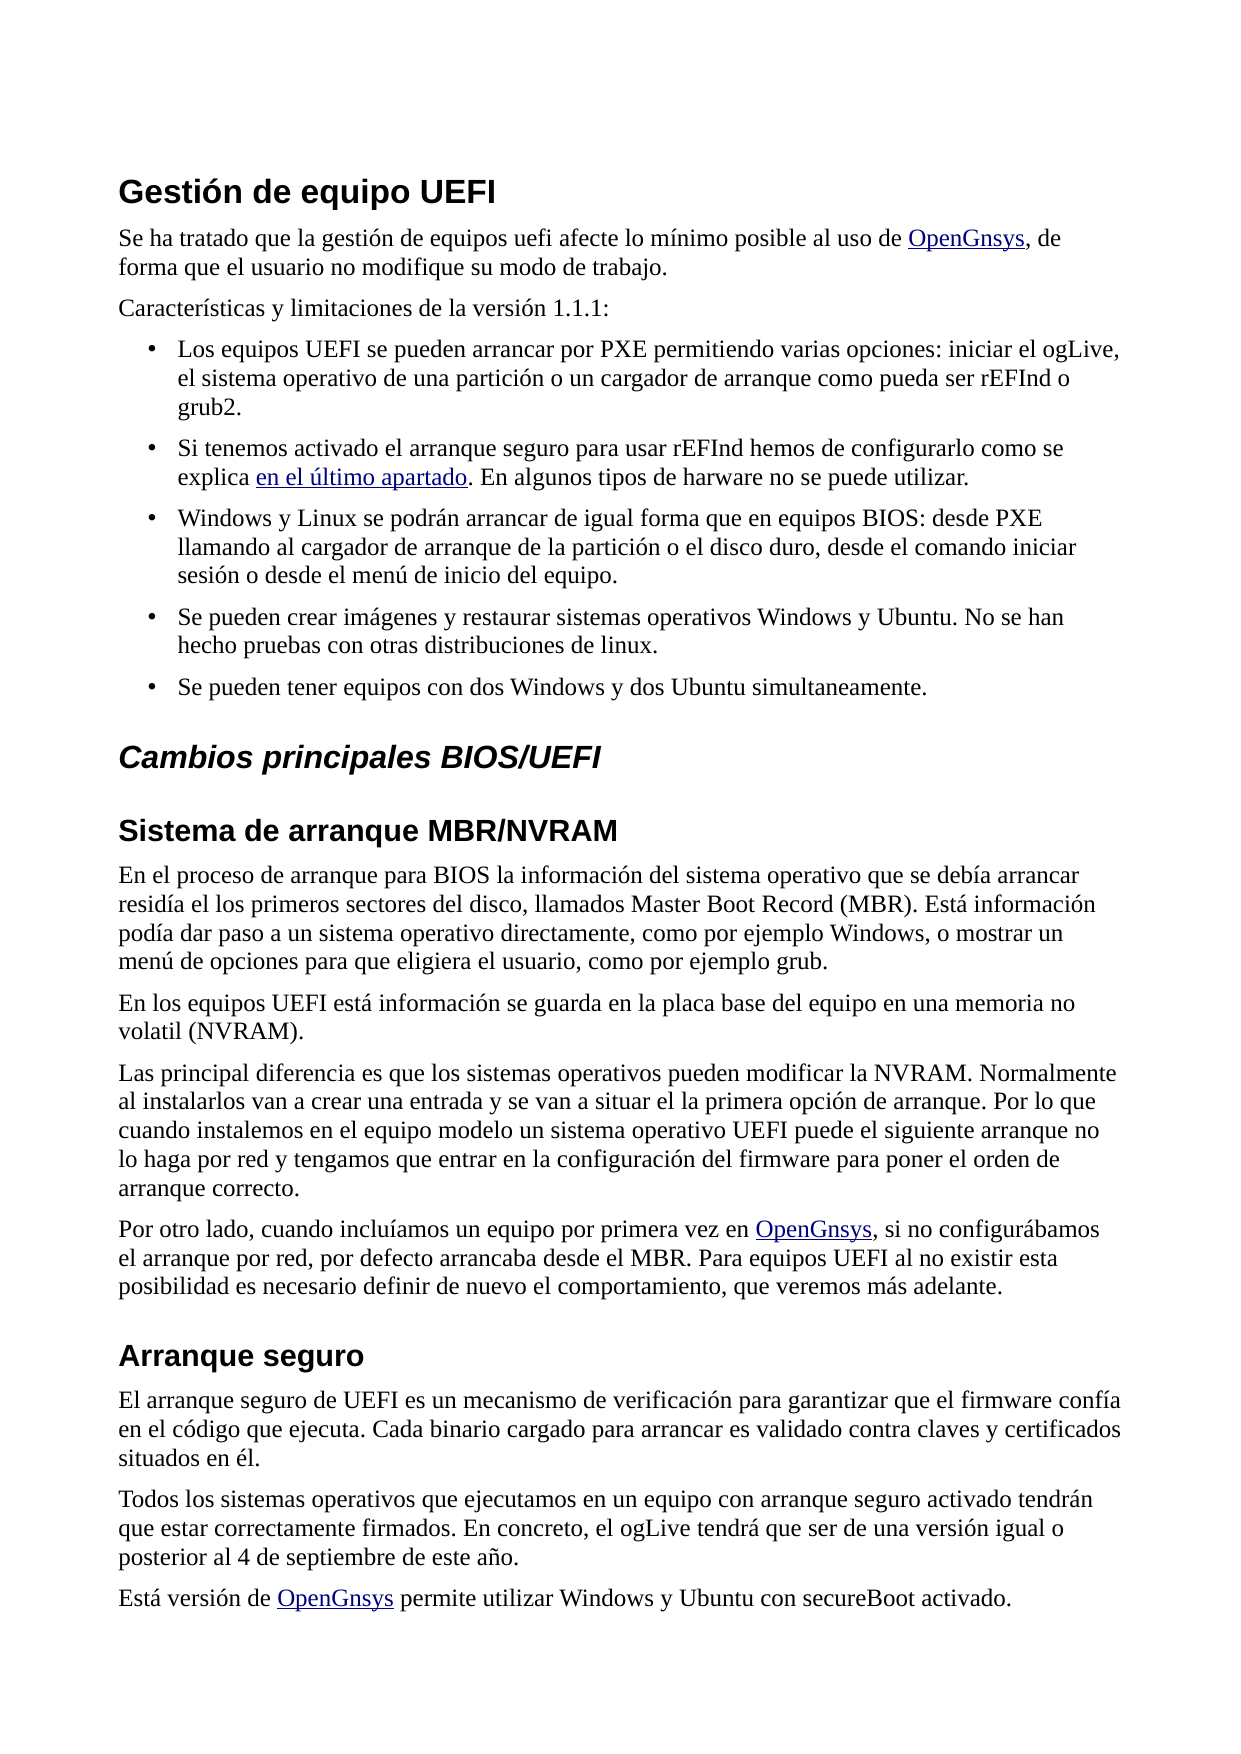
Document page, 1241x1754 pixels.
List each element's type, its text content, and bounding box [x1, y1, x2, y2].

subtitle Sistema de arranque MBR/NVRAM [118, 812, 1122, 848]
text En el proceso de arranque para BIOS la información del sistema operativo que se debía arrancar residía el los primeros sectores del disco, llamados Master Boot Record (MBR). Está información podía dar paso a un sistema operativo directamente, como por ejemplo Windows, o mostrar un menú de opciones para que eligiera el usuario, como por ejemplo grub. [118, 860, 1122, 975]
text Las principal diferencia es que los sistemas operativos pueden modificar la NVRAM. Normalmente al instalarlos van a crear una entrada y se van a situar el la primera opción de arranque. Por lo que cuando instalemos en el equipo modelo un sistema operativo UEFI puede el siguiente arranque no lo haga por red y tengamos que entrar en la configuración del firmware para poner el orden de arranque correcto. [118, 1058, 1122, 1201]
list Se pueden crear imágenes y restaurar sistemas operativos Windows y Ubuntu. No se han hecho pruebas con otras distribuciones de linux. [148, 602, 1122, 659]
text Está versión de OpenGnsys permite utilizar Windows y Ubuntu con secureBoot activado. [118, 1583, 1122, 1612]
subtitle Cambios principales BIOS/UEFI [118, 738, 1122, 775]
list Los equipos UEFI se pueden arrancar por PXE permitiendo varias opciones: iniciar el ogLive, el sistema operativo de una partición o un cargador de arranque como pueda ser rEFInd o grub2. [148, 334, 1122, 421]
text Por otro lado, cuando incluíamos un equipo por primera vez en OpenGnsys, si no configurábamos el arranque por red, por defecto arrancaba desde el MBR. Para equipos UEFI al no existir esta posibilidad es necesario definir de nuevo el comportamiento, que veremos más adelante. [118, 1214, 1122, 1300]
list Si tenemos activado el arranque seguro para usar rEFInd hemos de configurarlo como se explica en el último apartado. En algunos tipos de harware no se puede utilizar. [148, 433, 1122, 491]
text El arranque seguro de UEFI es un mecanismo de verificación para garantizar que el firmware confía en el código que ejecuta. Cada binario cargado para arrancar es validado contra claves y certificados situados en él. [118, 1386, 1122, 1472]
text Se ha tratado que la gestión de equipos uefi afecte lo mínimo posible al uso de OpenGnsys, de forma que el usuario no modifique su modo de trabajo. [118, 223, 1122, 281]
list Se pueden tener equipos con dos Windows y dos Ubuntu simultaneamente. [148, 672, 1122, 701]
text En los equipos UEFI está información se guarda en la placa base del equipo en una memoria no volatil (NVRAM). [118, 988, 1122, 1045]
list Windows y Linux se podrán arrancar de igual forma que en equipos BIOS: desde PXE llamando al cargador de arranque de la partición o el disco duro, desde el comando iniciar sesión o desde el menú de inicio del equipo. [148, 503, 1122, 589]
text Características y limitaciones de la versión 1.1.1: [118, 293, 1122, 322]
subtitle Gestión de equipo UEFI [118, 172, 1122, 211]
text Todos los sistemas operativos que ejecutamos en un equipo con arranque seguro activado tendrán que estar correctamente firmados. En concreto, el ogLive tendrá que ser de una versión igual o posterior al 4 de septiembre de este año. [118, 1484, 1122, 1571]
subtitle Arranque seguro [118, 1338, 1122, 1373]
